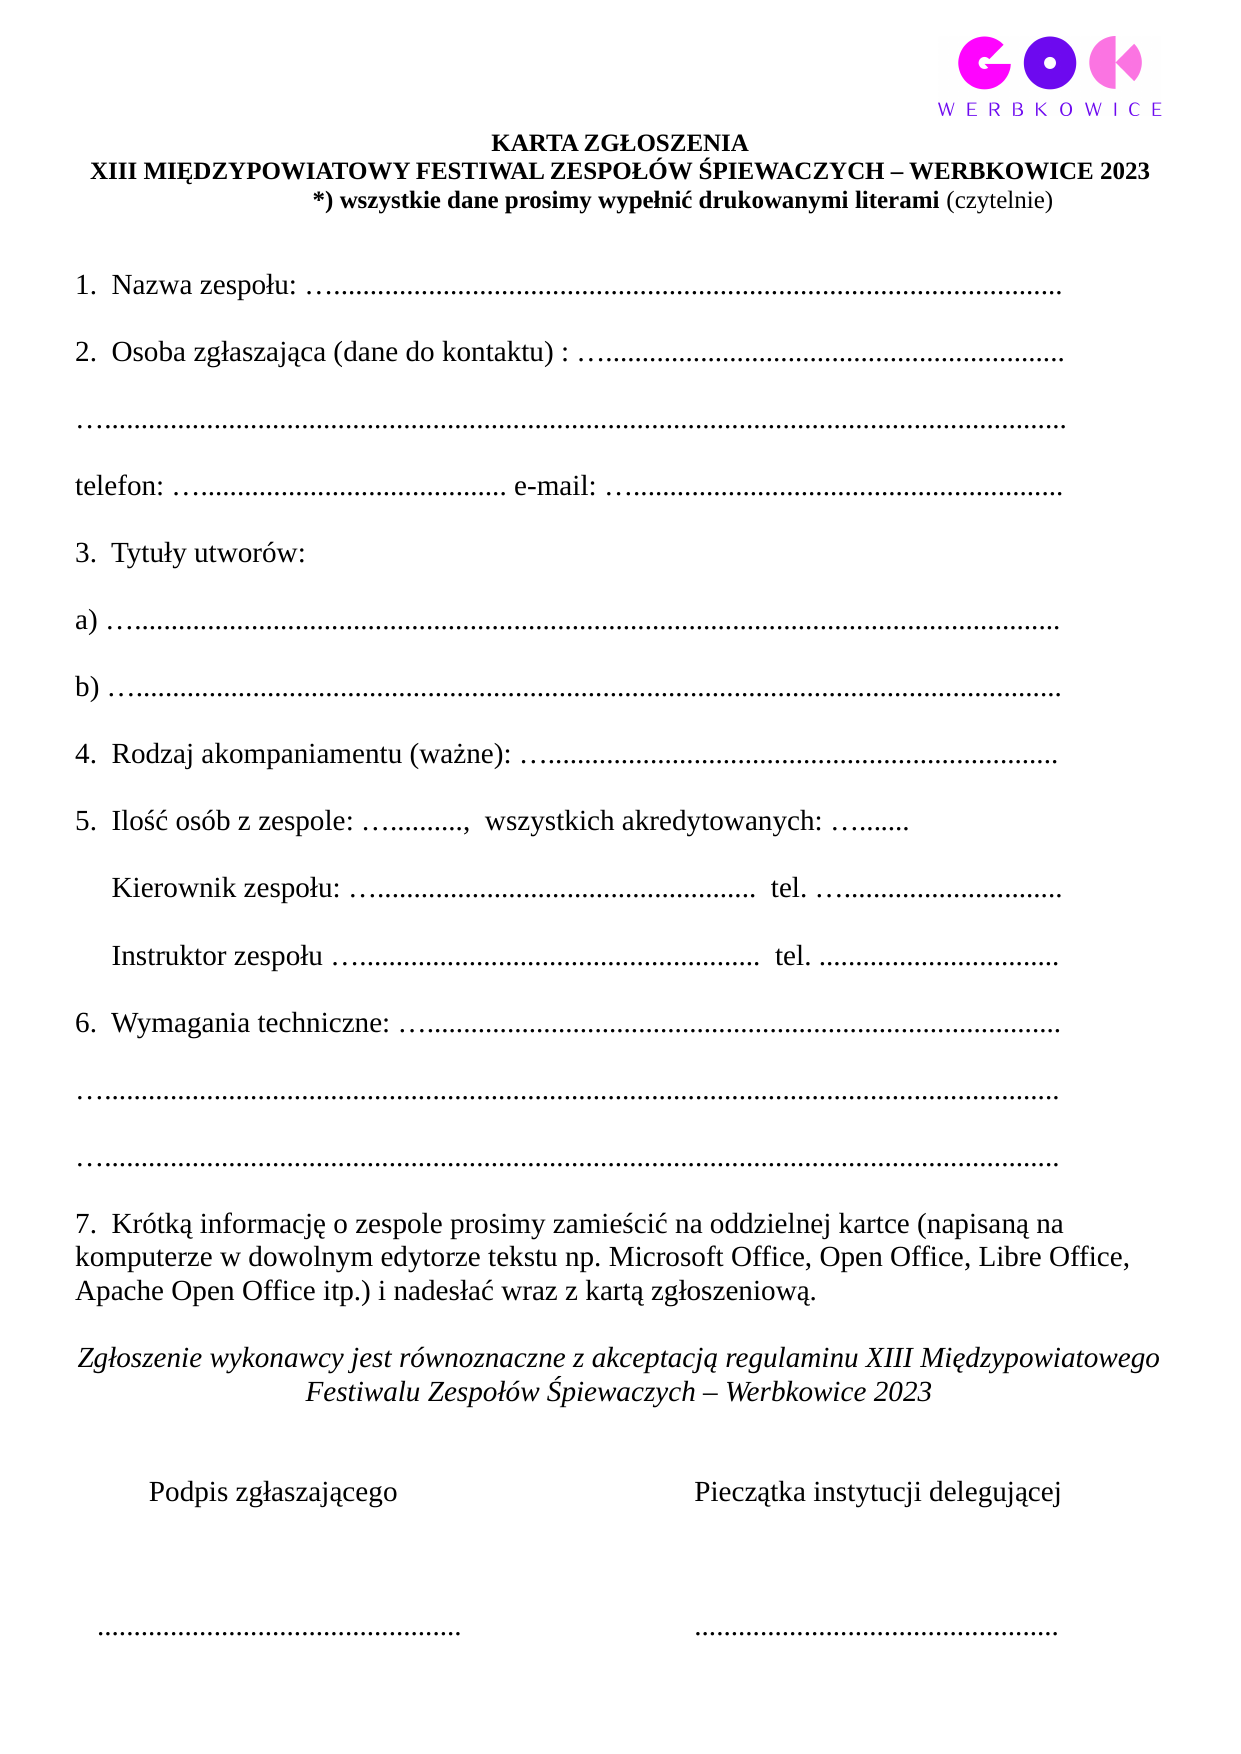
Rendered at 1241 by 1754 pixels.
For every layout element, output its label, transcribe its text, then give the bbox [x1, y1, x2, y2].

text …................................................................................................................................... [75, 1072, 1165, 1105]
text KARTA ZGŁOSZENIA [75, 128, 1165, 156]
text 7. Krótką informację o zespole prosimy zamieścić na oddzielnej kartce (napisaną na komputerze w dowolnym edytorze tekstu np. Microsoft Office, Open Office, Libre Office, Apache Open Office itp.) i nadesłać wraz z kartą zgłoszeniową. [75, 1206, 1165, 1307]
list .................................................. .................................................. [75, 1575, 1165, 1642]
text ….................................................................................................................................... [75, 401, 1165, 434]
list Instruktor zespołu …....................................................... tel. ................................. [75, 938, 1165, 971]
list Kierownik zespołu: ….................................................... tel. ….............................. [75, 871, 1165, 904]
text XIII MIĘDZYPOWIATOWY FESTIWAL ZESPOŁÓW ŚPIEWACZYCH – WERBKOWICE 2023 [75, 156, 1165, 185]
list Podpis zgłaszającego Pieczątka instytucji delegującej [75, 1474, 1165, 1508]
text 1. Nazwa zespołu: ….................................................................................................... [75, 267, 1165, 300]
picture [938, 36, 1162, 116]
text 3. Tytuły utworów: [75, 535, 1165, 569]
text 6. Wymagania techniczne: …....................................................................................... [75, 1005, 1165, 1038]
text …................................................................................................................................... [75, 1139, 1165, 1172]
list 5. Ilość osób z zespole: ….........., wszystkich akredytowanych: …....... [75, 803, 1165, 837]
text Zgłoszenie wykonawcy jest równoznaczne z akceptacją regulaminu XIII Międzypowiatowego Festiwalu Zespołów Śpiewaczych – Werbkowice 2023 [75, 1340, 1165, 1407]
text *) wszystkie dane prosimy wypełnić drukowanymi literami (czytelnie) [150, 185, 1165, 214]
text 4. Rodzaj akompaniamentu (ważne): …...................................................................... [75, 736, 1165, 770]
text telefon: ….......................................... e-mail: …........................................................... [75, 468, 1165, 502]
text b) …............................................................................................................................... [75, 636, 1165, 703]
text 2. Osoba zgłaszająca (dane do kontaktu) : …............................................................... [75, 334, 1165, 367]
text a) …............................................................................................................................... [75, 569, 1165, 636]
